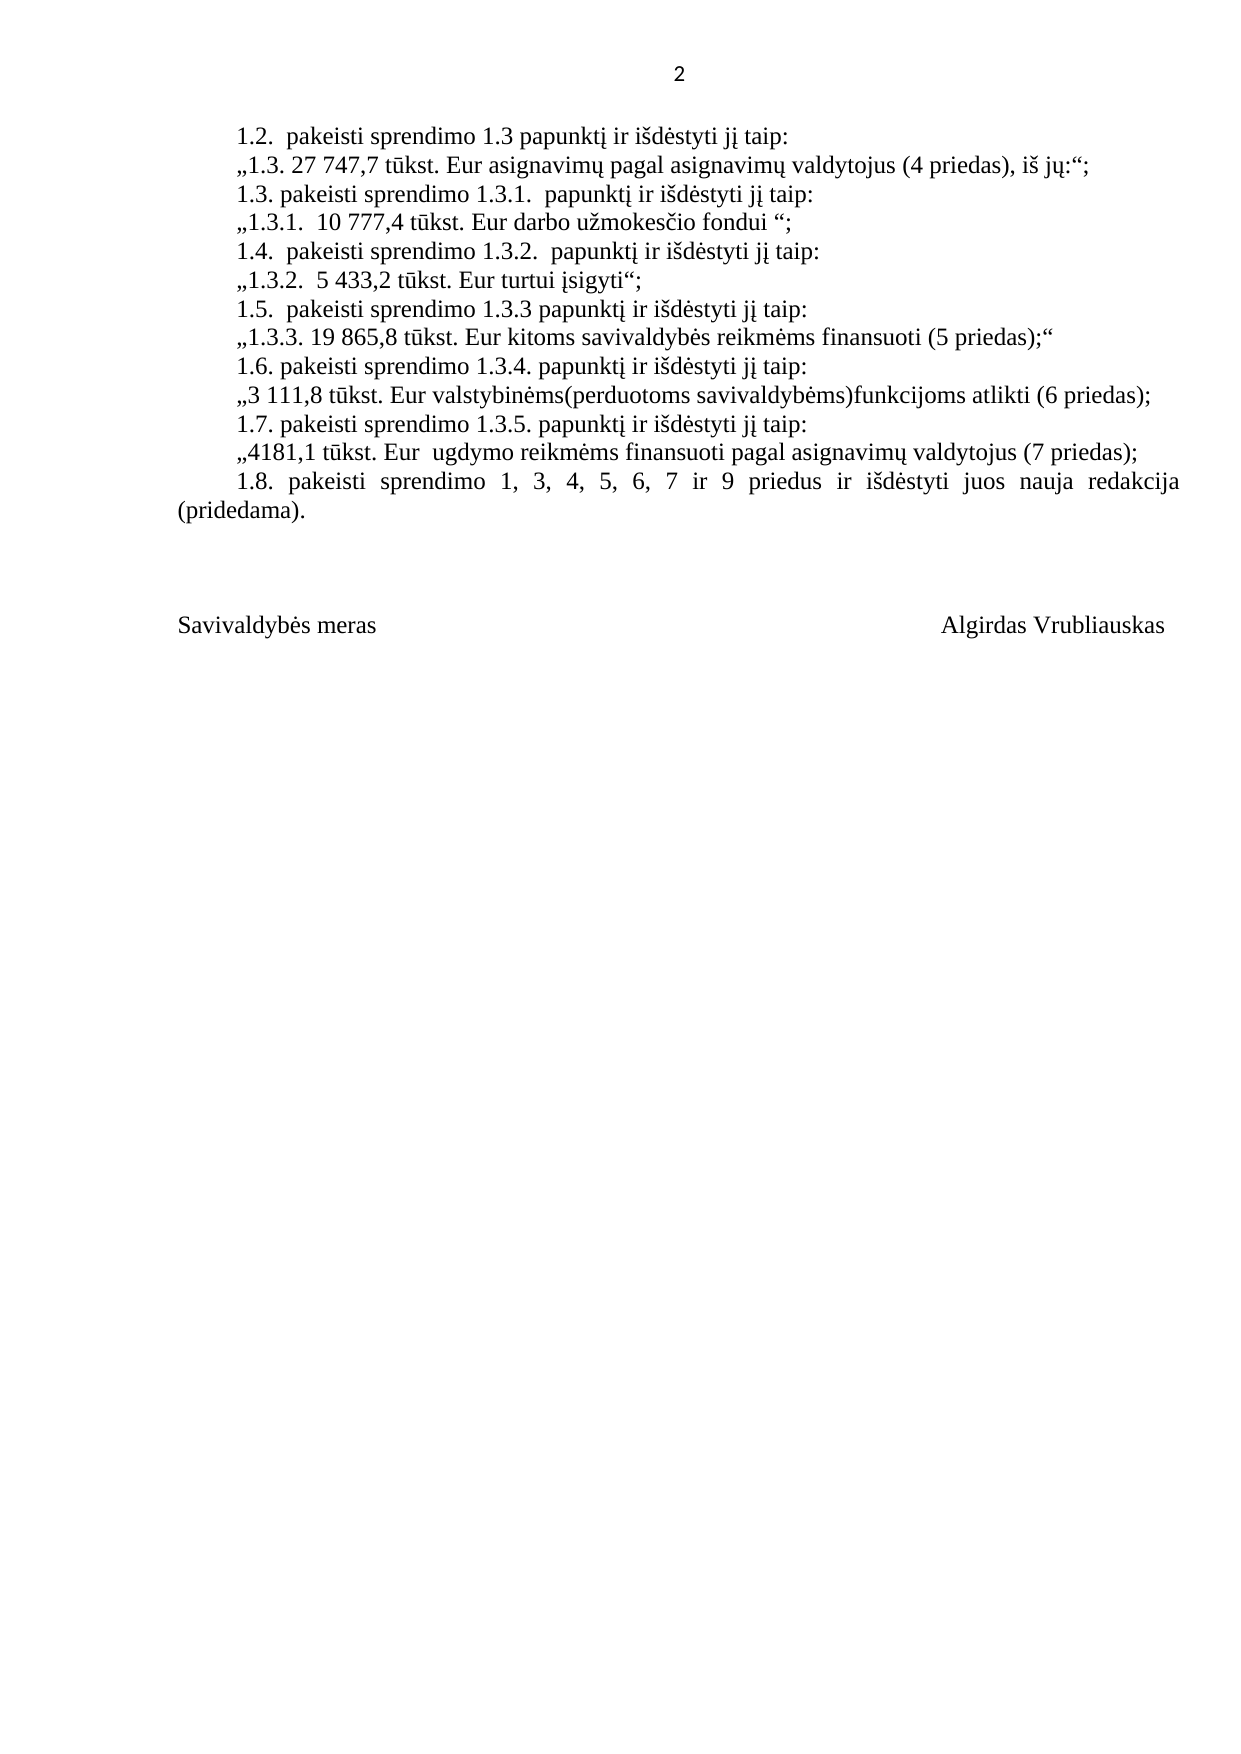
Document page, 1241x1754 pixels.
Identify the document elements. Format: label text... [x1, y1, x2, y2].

text 1.6. pakeisti sprendimo 1.3.4. papunktį ir išdėstyti jį taip: [177, 351, 1181, 380]
text „4181,1 tūkst. Eur ugdymo reikmėms finansuoti pagal asignavimų valdytojus (7 priedas); [177, 437, 1181, 466]
text „3 111,8 tūkst. Eur valstybinėms(perduotoms savivaldybėms)funkcijoms atlikti (6 priedas); [177, 380, 1181, 409]
text 1.7. pakeisti sprendimo 1.3.5. papunktį ir išdėstyti jį taip: [177, 409, 1181, 437]
text 1.5. pakeisti sprendimo 1.3.3 papunktį ir išdėstyti jį taip: [177, 294, 1181, 322]
text 1.2. pakeisti sprendimo 1.3 papunktį ir išdėstyti jį taip: [177, 121, 1181, 150]
text „1.3. 27 747,7 tūkst. Eur asignavimų pagal asignavimų valdytojus (4 priedas), iš jų:“; [177, 150, 1181, 179]
text „1.3.1. 10 777,4 tūkst. Eur darbo užmokesčio fondui “; [177, 207, 1181, 236]
text „1.3.2. 5 433,2 tūkst. Eur turtui įsigyti“; [177, 265, 1181, 294]
text Savivaldybės meras Algirdas Vrubliauskas [177, 610, 1181, 639]
text „1.3.3. 19 865,8 tūkst. Eur kitoms savivaldybės reikmėms finansuoti (5 priedas);“ [177, 322, 1181, 351]
text 1.4. pakeisti sprendimo 1.3.2. papunktį ir išdėstyti jį taip: [177, 236, 1181, 265]
text 1.3. pakeisti sprendimo 1.3.1. papunktį ir išdėstyti jį taip: [177, 179, 1181, 207]
text 1.8. pakeisti sprendimo 1, 3, 4, 5, 6, 7 ir 9 priedus ir išdėstyti juos nauja redakcija (pridedama). [177, 466, 1181, 524]
